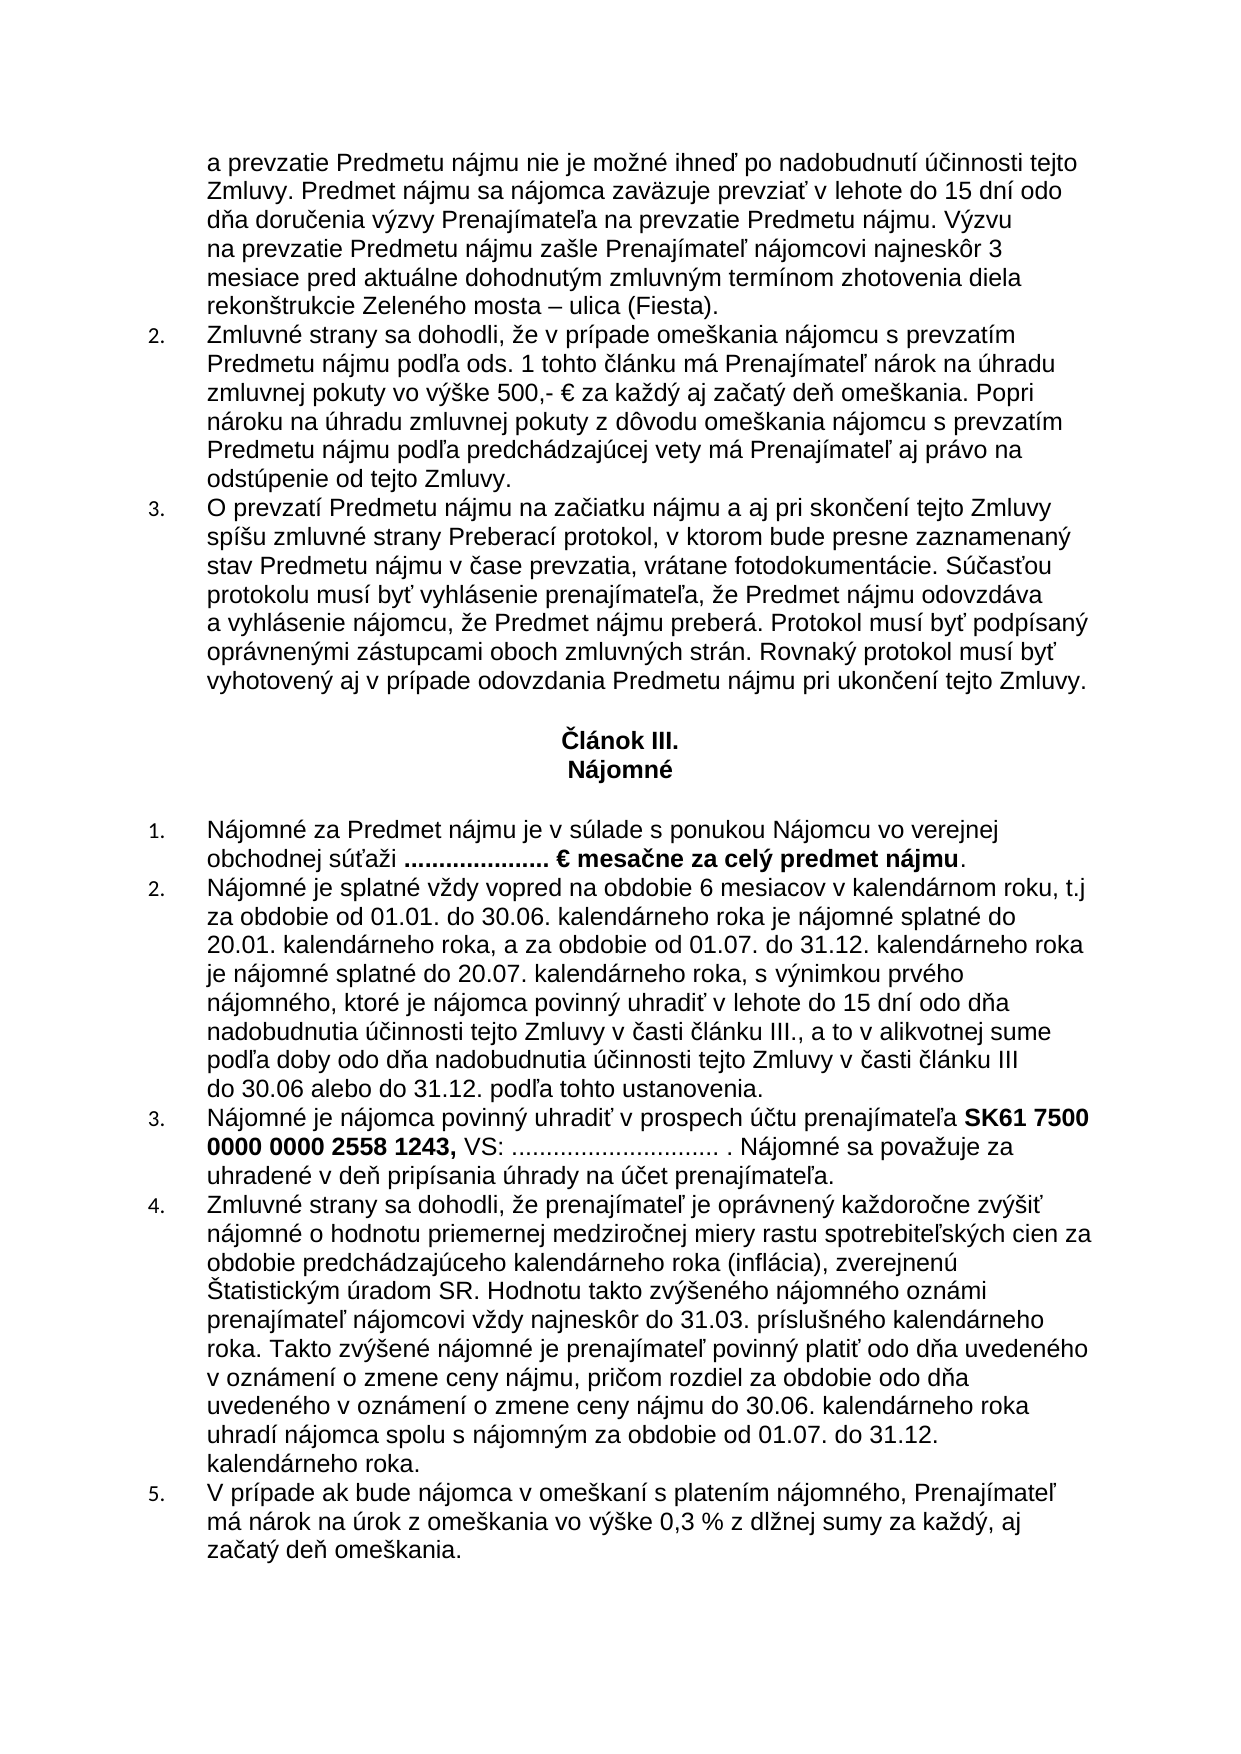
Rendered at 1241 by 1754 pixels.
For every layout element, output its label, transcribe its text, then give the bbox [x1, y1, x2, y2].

list Nájomné je nájomca povinný uhradiť v prospech účtu prenajímateľa SK61 7500 0000 0000 2558 1243, VS: .............................. . Nájomné sa považuje za uhradené v deň pripísania úhrady na účet prenajímateľa. [148, 1103, 1093, 1190]
list O prevzatí Predmetu nájmu na začiatku nájmu a aj pri skončení tejto Zmluvy spíšu zmluvné strany Preberací protokol, v ktorom bude presne zaznamenaný stav Predmetu nájmu v čase prevzatia, vrátane fotodokumentácie. Súčasťou protokolu musí byť vyhlásenie prenajímateľa, že Predmet nájmu odovzdáva a vyhlásenie nájomcu, že Predmet nájmu preberá. Protokol musí byť podpísaný oprávnenými zástupcami oboch zmluvných strán. Rovnaký protokol musí byť vyhotovený aj v prípade odovzdania Predmetu nájmu pri ukončení tejto Zmluvy. [148, 493, 1093, 695]
list V prípade ak bude nájomca v omeškaní s platením nájomného, Prenajímateľ má nárok na úrok z omeškania vo výške 0,3 % z dlžnej sumy za každý, aj začatý deň omeškania. [148, 1478, 1093, 1564]
list Zmluvné strany sa dohodli, že v prípade omeškania nájomcu s prevzatím Predmetu nájmu podľa ods. 1 tohto článku má Prenajímateľ nárok na úhradu zmluvnej pokuty vo výške 500,- € za každý aj začatý deň omeškania. Popri nároku na úhradu zmluvnej pokuty z dôvodu omeškania nájomcu s prevzatím Predmetu nájmu podľa predchádzajúcej vety má Prenajímateľ aj právo na odstúpenie od tejto Zmluvy. [148, 320, 1093, 493]
list Nájomné je splatné vždy vopred na obdobie 6 mesiacov v kalendárnom roku, t.j za obdobie od 01.01. do 30.06. kalendárneho roka je nájomné splatné do 20.01. kalendárneho roka, a za obdobie od 01.07. do 31.12. kalendárneho roka je nájomné splatné do 20.07. kalendárneho roka, s výnimkou prvého nájomného, ktoré je nájomca povinný uhradiť v lehote do 15 dní odo dňa nadobudnutia účinnosti tejto Zmluvy v časti článku III., a to v alikvotnej sume podľa doby odo dňa nadobudnutia účinnosti tejto Zmluvy v časti článku III do 30.06 alebo do 31.12. podľa tohto ustanovenia. [148, 873, 1093, 1103]
text Článok III. Nájomné [148, 726, 1093, 783]
list a prevzatie Predmetu nájmu nie je možné ihneď po nadobudnutí účinnosti tejto Zmluvy. Predmet nájmu sa nájomca zaväzuje prevziať v lehote do 15 dní odo dňa doručenia výzvy Prenajímateľa na prevzatie Predmetu nájmu. Výzvu na prevzatie Predmetu nájmu zašle Prenajímateľ nájomcovi najneskôr 3 mesiace pred aktuálne dohodnutým zmluvným termínom zhotovenia diela rekonštrukcie Zeleného mosta – ulica (Fiesta). [148, 148, 1093, 320]
list Zmluvné strany sa dohodli, že prenajímateľ je oprávnený každoročne zvýšiť nájomné o hodnotu priemernej medziročnej miery rastu spotrebiteľských cien za obdobie predchádzajúceho kalendárneho roka (inflácia), zverejnenú Štatistickým úradom SR. Hodnotu takto zvýšeného nájomného oznámi prenajímateľ nájomcovi vždy najneskôr do 31.03. príslušného kalendárneho roka. Takto zvýšené nájomné je prenajímateľ povinný platiť odo dňa uvedeného v oznámení o zmene ceny nájmu, pričom rozdiel za obdobie odo dňa uvedeného v oznámení o zmene ceny nájmu do 30.06. kalendárneho roka uhradí nájomca spolu s nájomným za obdobie od 01.07. do 31.12. kalendárneho roka. [148, 1190, 1093, 1478]
list Nájomné za Predmet nájmu je v súlade s ponukou Nájomcu vo verejnej obchodnej súťaži ..................... € mesačne za celý predmet nájmu. [148, 815, 1093, 873]
